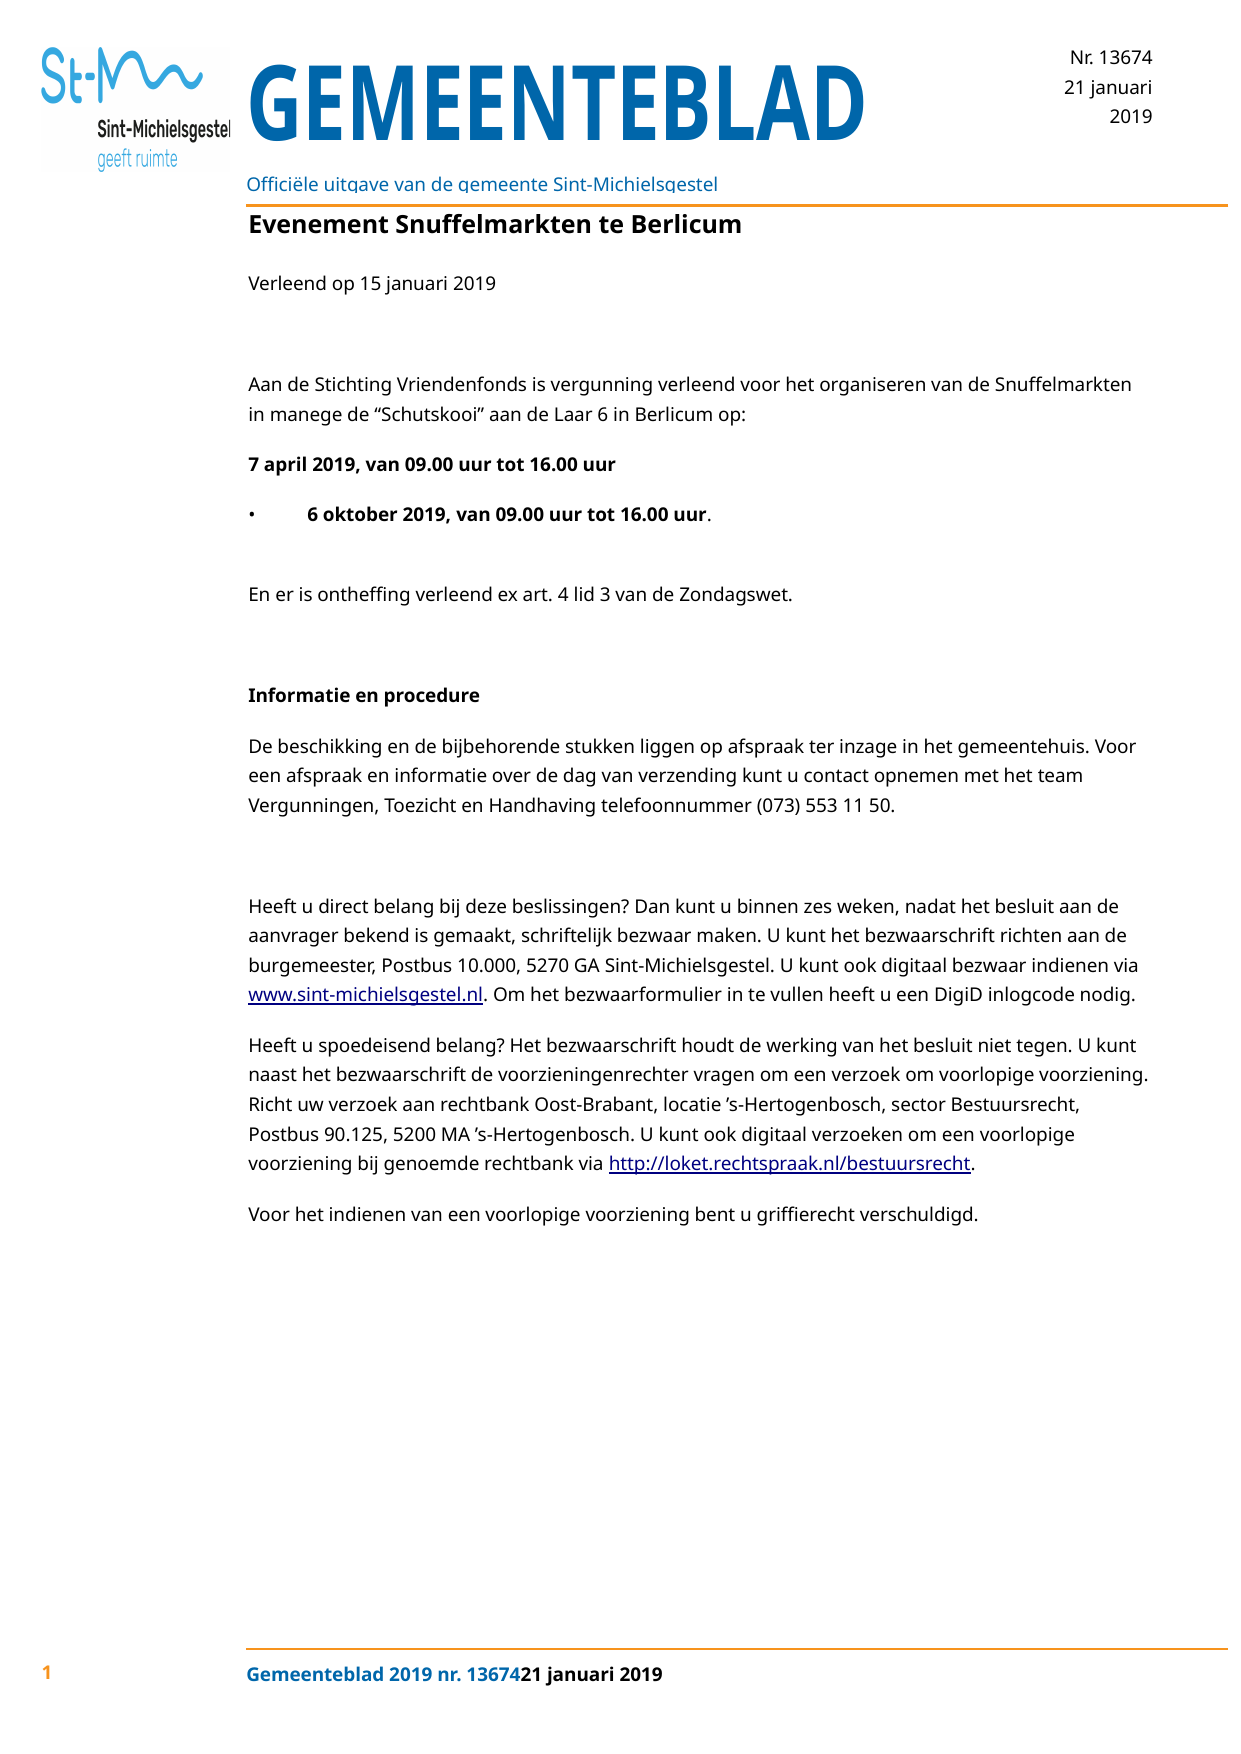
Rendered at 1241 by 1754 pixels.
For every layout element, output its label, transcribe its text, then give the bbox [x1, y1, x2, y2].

text Informatie en procedure [248, 682, 1152, 708]
text Heeft u spoedeisend belang? Het bezwaarschrift houdt de werking van het besluit niet tegen. U kunt naast het bezwaarschrift de voorzieningenrechter vragen om een verzoek om voorlopige voorziening. Richt uw verzoek aan rechtbank Oost-Brabant, locatie ’s-Hertogenbosch, sector Bestuursrecht, Postbus 90.125, 5200 MA ’s-Hertogenbosch. U kunt ook digitaal verzoeken om een voorlopige voorziening bij genoemde rechtbank via http://loket.rechtspraak.nl/bestuursrecht. [248, 1032, 1152, 1176]
text Voor het indienen van een voorlopige voorziening bent u griffierecht verschuldigd. [248, 1201, 1152, 1226]
text De beschikking en de bijbehorende stukken liggen op afspraak ter inzage in het gemeentehuis. Voor een afspraak en informatie over de dag van verzending kunt u contact opnemen met het team Vergunningen, Toezicht en Handhaving telefoonnummer (073) 553 11 50. [248, 733, 1152, 818]
text Aan de Stichting Vriendenfonds is vergunning verleend voor het organiseren van de Snuffelmarkten in manege de “Schutskooi” aan de Laar 6 in Berlicum op: [248, 371, 1152, 426]
text Heeft u direct belang bij deze beslissingen? Dan kunt u binnen zes weken, nadat het besluit aan de aanvrager bekend is gemaakt, schriftelijk bezwaar maken. U kunt het bezwaarschrift richten aan de burgemeester, Postbus 10.000, 5270 GA Sint-Michielsgestel. U kunt ook digitaal bezwaar indienen via www.sint-michielsgestel.nl. Om het bezwaarformulier in te vullen heeft u een DigiD inlogcode nodig. [248, 893, 1152, 1007]
text Evenement Snuffelmarkten te Berlicum [248, 207, 1152, 241]
list 6 oktober 2019, van 09.00 uur tot 16.00 uur. [248, 502, 1152, 527]
text En er is ontheffing verleend ex art. 4 lid 3 van de Zondagswet. [248, 582, 1152, 607]
picture [41, 47, 231, 172]
text Verleend op 15 januari 2019 [248, 270, 1152, 296]
text 7 april 2019, van 09.00 uur tot 16.00 uur [248, 451, 1152, 477]
